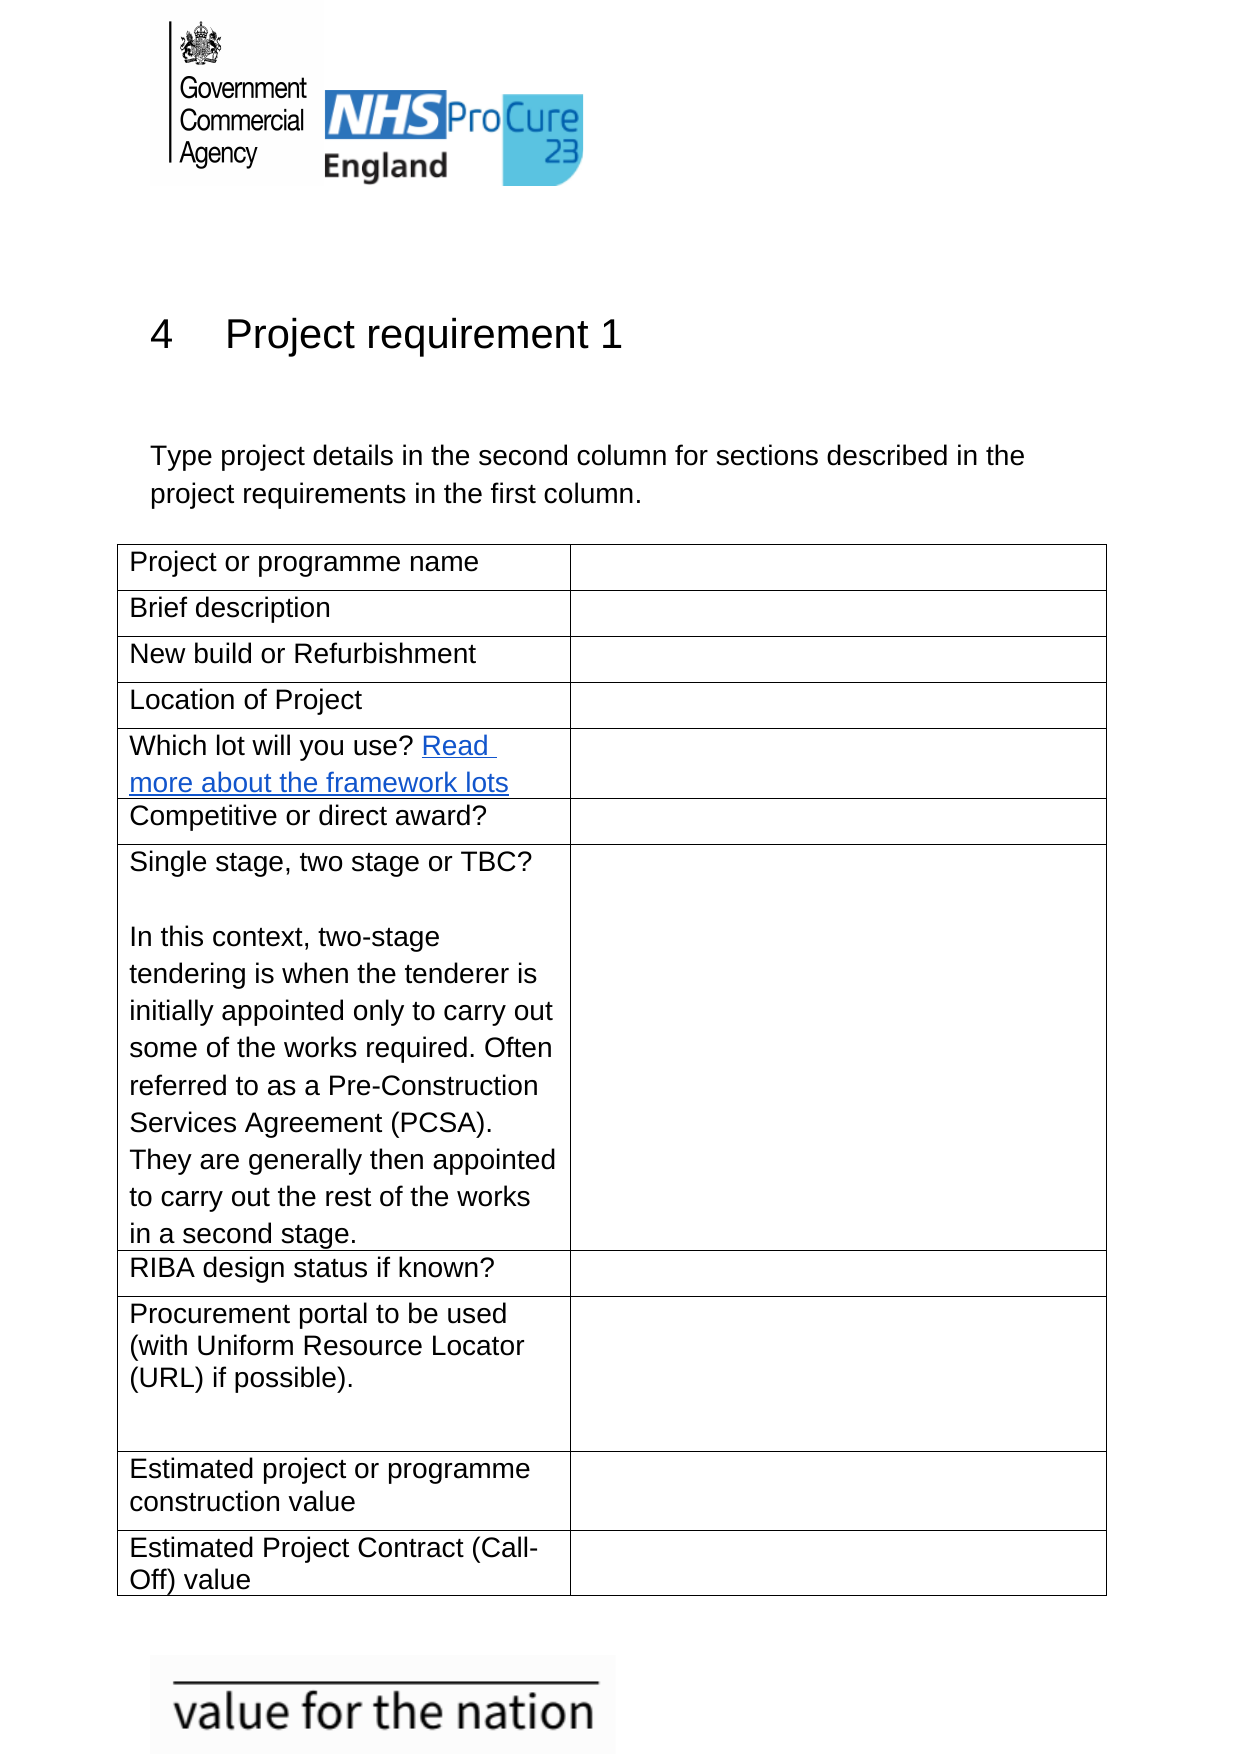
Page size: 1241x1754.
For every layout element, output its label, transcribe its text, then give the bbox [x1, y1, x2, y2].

table_header [571, 545, 1106, 590]
text Type project details in the second column for sections described in the project requirements in the first column. [150, 439, 1090, 509]
table_cell [571, 799, 1106, 844]
table_cell Single stage, two stage or TBC? In this context, two-stage tendering is when the tenderer is initially appointed only to carry out some of the works required. Often referred to as a Pre-Construction Services Agreement (PCSA). They are generally then appointed to carry out the rest of the works in a second stage. [118, 845, 570, 1249]
picture [150, 1655, 616, 1754]
table_cell New build or Refurbishment [118, 637, 570, 682]
table_header Project or programme name [118, 545, 570, 590]
table_cell [571, 845, 1106, 1249]
table_cell RIBA design status if known? [118, 1251, 570, 1296]
table_cell Which lot will you use? Read more about the framework lots [118, 729, 570, 798]
table_cell Procurement portal to be used (with Uniform Resource Locator (URL) if possible). [118, 1297, 570, 1451]
table_cell [571, 1531, 1106, 1595]
table_cell Estimated Project Contract (Call-Off) value [118, 1531, 570, 1595]
table_cell [571, 1297, 1106, 1451]
picture [150, 0, 584, 186]
table_cell Estimated project or programme construction value [118, 1452, 570, 1529]
table_cell [571, 1452, 1106, 1529]
table_cell [571, 729, 1106, 798]
table_cell [571, 1251, 1106, 1296]
table_cell [571, 683, 1106, 728]
table_cell Competitive or direct award? [118, 799, 570, 844]
table_cell Location of Project [118, 683, 570, 728]
table_cell [571, 637, 1106, 682]
table_cell Brief description [118, 591, 570, 636]
table_cell [571, 591, 1106, 636]
list Project requirement 1 [85, 245, 1155, 422]
